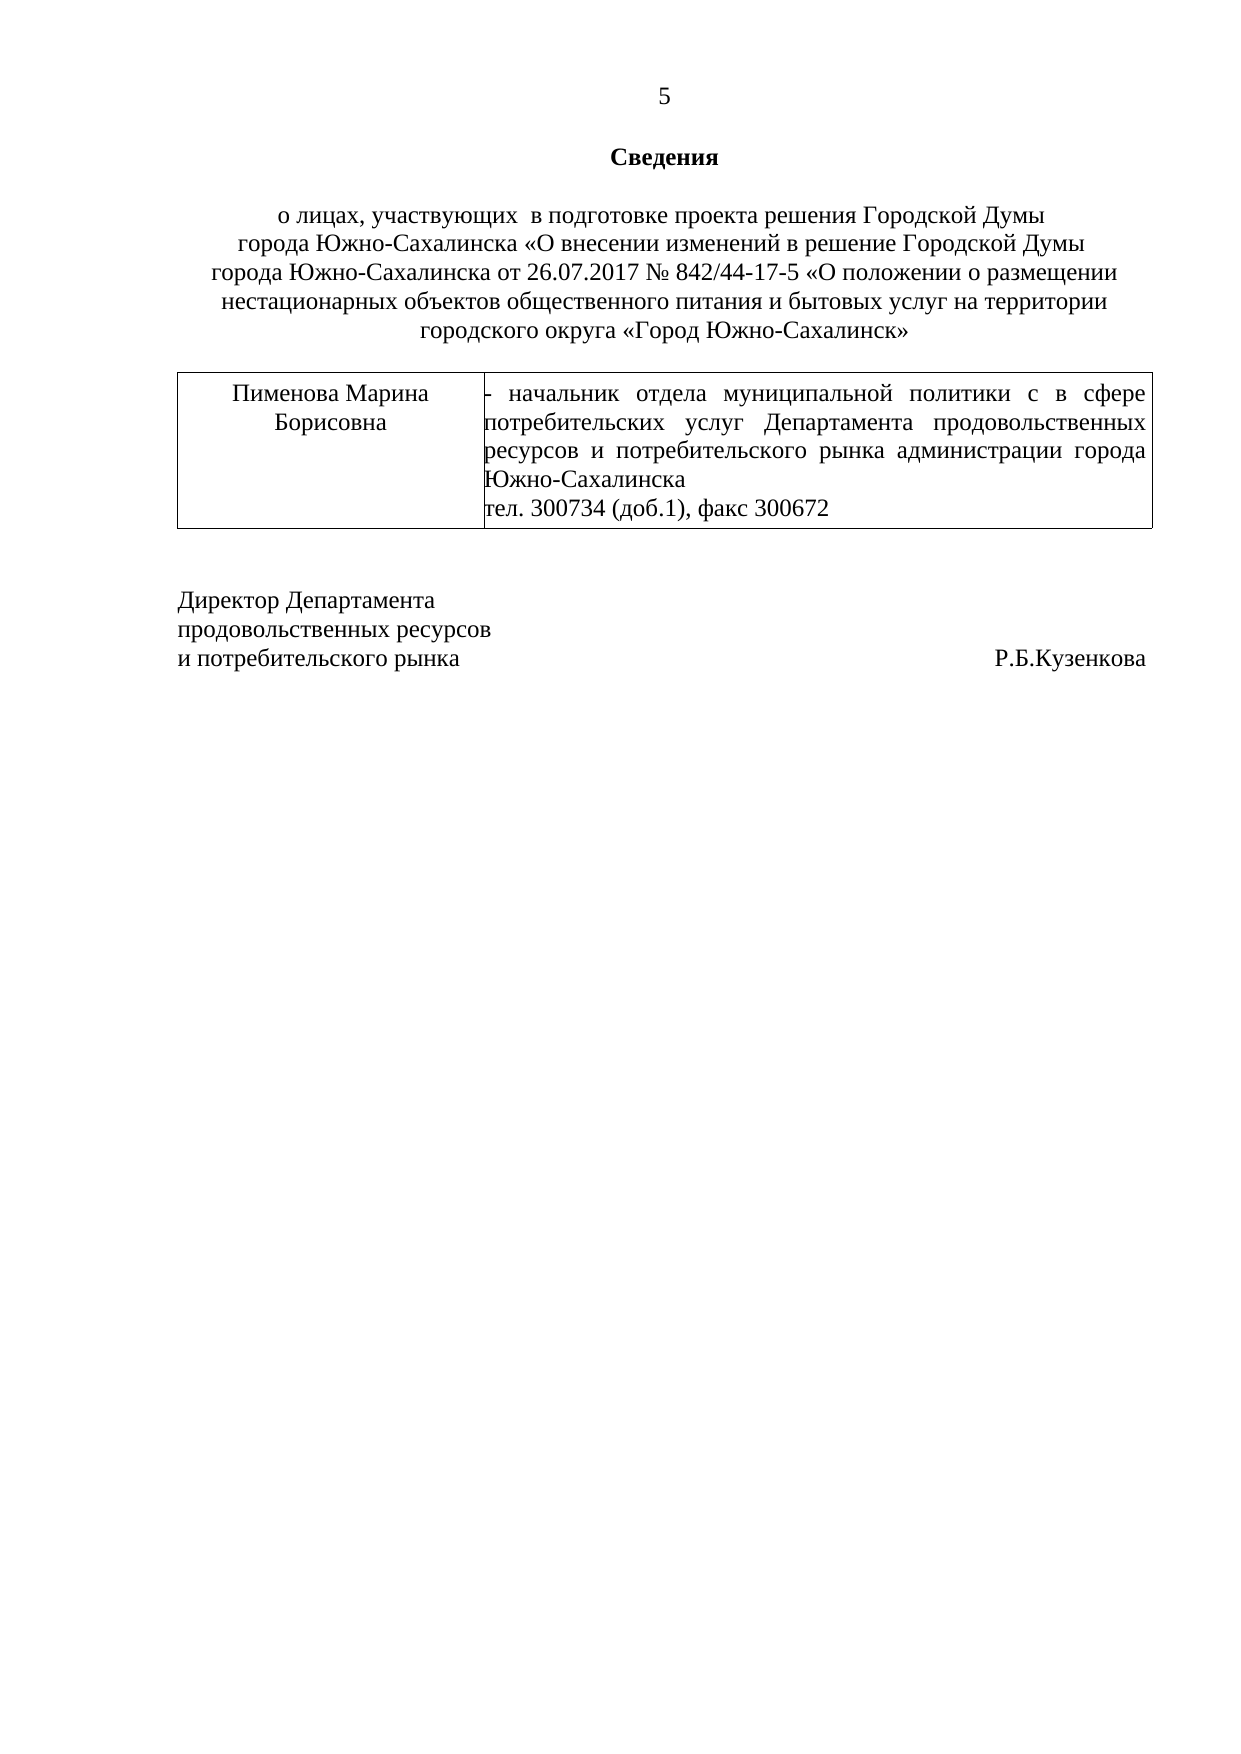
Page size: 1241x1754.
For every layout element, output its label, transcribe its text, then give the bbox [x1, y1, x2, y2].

table_header Пименова Марина Борисовна [178, 373, 484, 527]
text продовольственных ресурсов [177, 614, 1152, 643]
text Директор Департамента [177, 585, 1152, 614]
text и потребительского рынка Р.Б.Кузенкова [177, 643, 1152, 671]
text города Южно-Сахалинска от 26.07.2017 № 842/44-17-5 «О положении о размещении нестационарных объектов общественного питания и бытовых услуг на территории городского округа «Город Южно-Сахалинск» [177, 257, 1152, 343]
table_header - начальник отдела муниципальной политики с в сфере потребительских услуг Департамента продовольственных ресурсов и потребительского рынка администрации города Южно-Сахалинска тел. 300734 (доб.1), факс 300672 [485, 373, 1152, 527]
text Сведения [177, 142, 1152, 171]
text города Южно-Сахалинска «О внесении изменений в решение Городской Думы [177, 228, 1152, 257]
text о лицах, участвующих в подготовке проекта решения Городской Думы [177, 200, 1152, 228]
